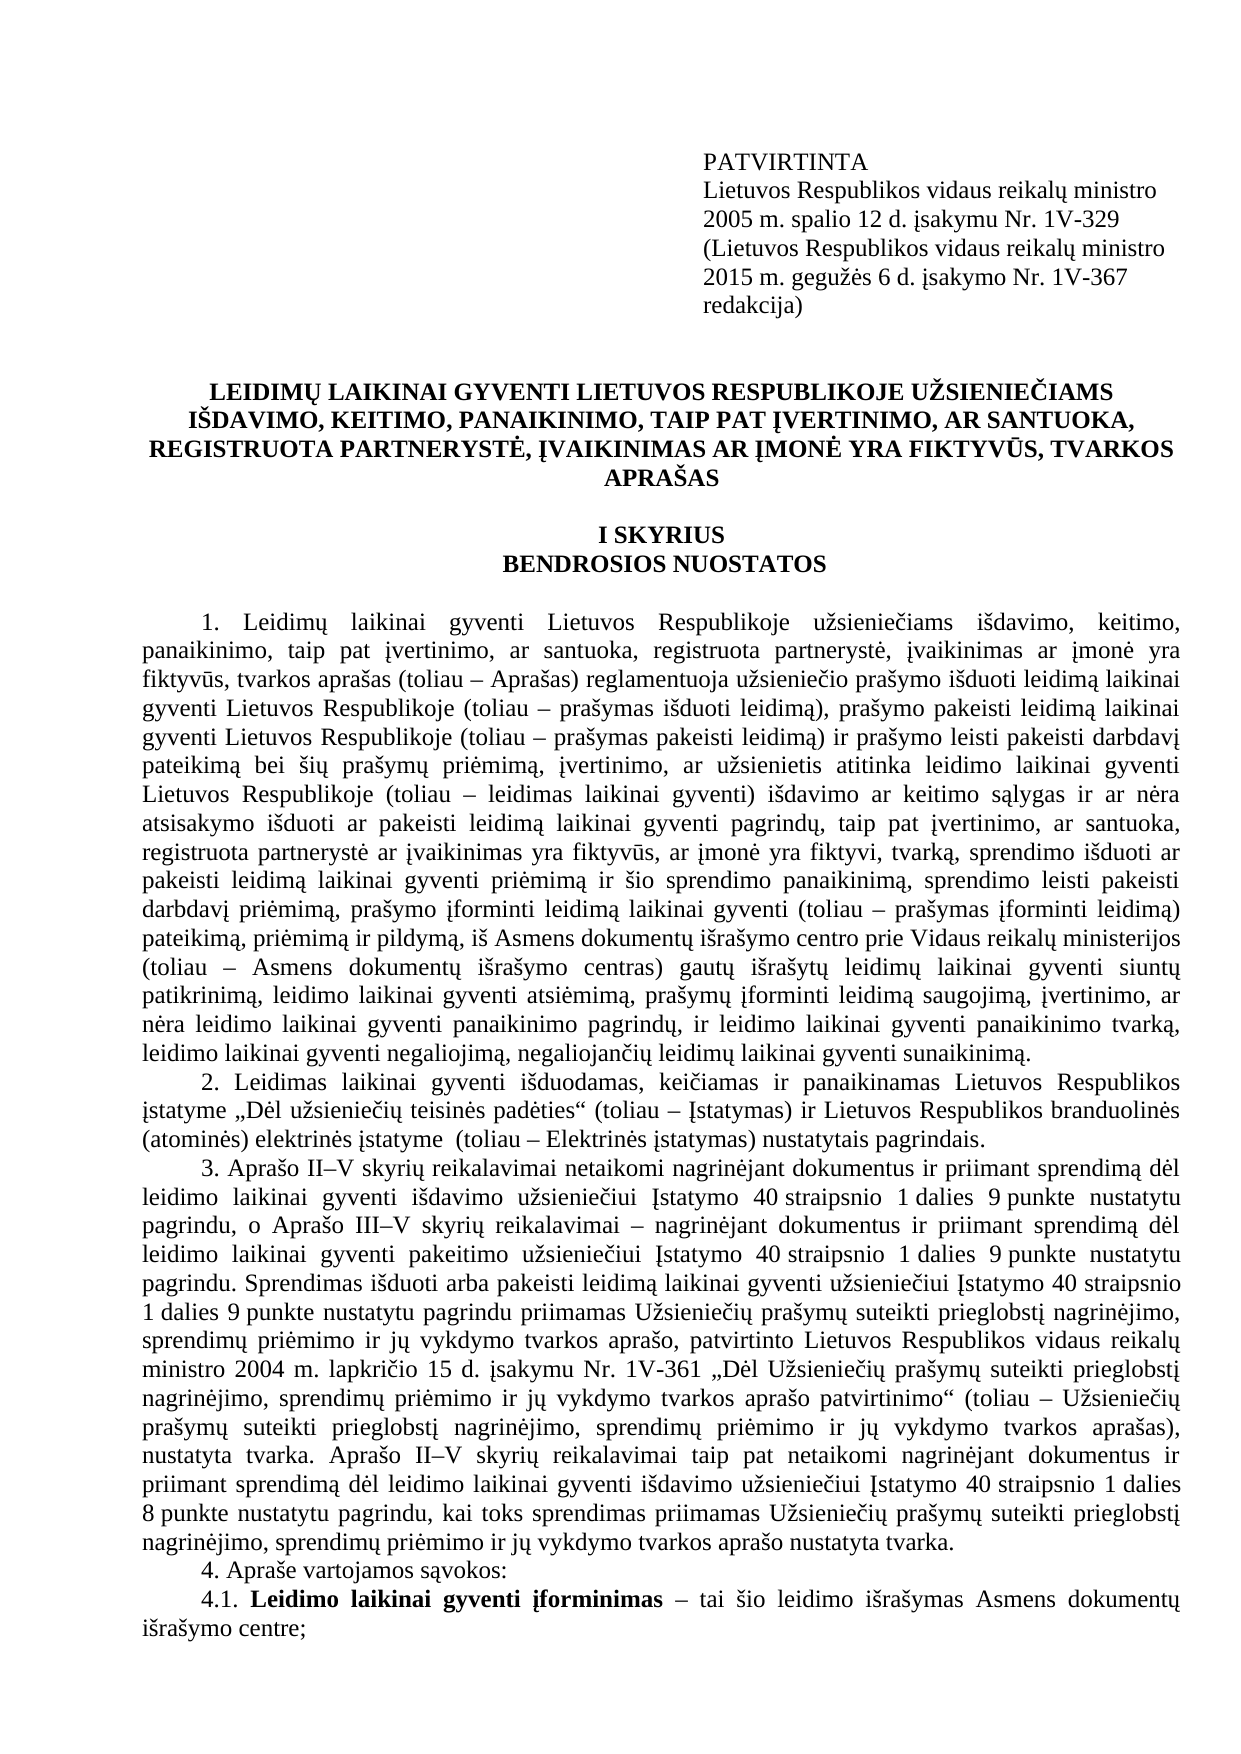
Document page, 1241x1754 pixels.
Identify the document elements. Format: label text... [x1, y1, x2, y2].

text 4.1. Leidimo laikinai gyventi įforminimas – tai šio leidimo išrašymas Asmens dokumentų išrašymo centre; [142, 1584, 1181, 1642]
text BENDROSIOS NUOSTATOS [142, 549, 1181, 578]
text 2015 m. gegužės 6 d. įsakymo Nr. 1V-367 [703, 262, 1181, 291]
text 1. Leidimų laikinai gyventi Lietuvos Respublikoje užsieniečiams išdavimo, keitimo, panaikinimo, taip pat įvertinimo, ar santuoka, registruota partnerystė, įvaikinimas ar įmonė yra fiktyvūs, tvarkos aprašas (toliau – Aprašas) reglamentuoja užsieniečio prašymo išduoti leidimą laikinai gyventi Lietuvos Respublikoje (toliau – prašymas išduoti leidimą), prašymo pakeisti leidimą laikinai gyventi Lietuvos Respublikoje (toliau – prašymas pakeisti leidimą) ir prašymo leisti pakeisti darbdavį pateikimą bei šių prašymų priėmimą, įvertinimo, ar užsienietis atitinka leidimo laikinai gyventi Lietuvos Respublikoje (toliau – leidimas laikinai gyventi) išdavimo ar keitimo sąlygas ir ar nėra atsisakymo išduoti ar pakeisti leidimą laikinai gyventi pagrindų, taip pat įvertinimo, ar santuoka, registruota partnerystė ar įvaikinimas yra fiktyvūs, ar įmonė yra fiktyvi, tvarką, sprendimo išduoti ar pakeisti leidimą laikinai gyventi priėmimą ir šio sprendimo panaikinimą, sprendimo leisti pakeisti darbdavį priėmimą, prašymo įforminti leidimą laikinai gyventi (toliau – prašymas įforminti leidimą) pateikimą, priėmimą ir pildymą, iš Asmens dokumentų išrašymo centro prie Vidaus reikalų ministerijos (toliau – Asmens dokumentų išrašymo centras) gautų išrašytų leidimų laikinai gyventi siuntų patikrinimą, leidimo laikinai gyventi atsiėmimą, prašymų įforminti leidimą saugojimą, įvertinimo, ar nėra leidimo laikinai gyventi panaikinimo pagrindų, ir leidimo laikinai gyventi panaikinimo tvarką, leidimo laikinai gyventi negaliojimą, negaliojančių leidimų laikinai gyventi sunaikinimą. [142, 607, 1181, 1067]
text 2005 m. spalio 12 d. įsakymu Nr. 1V-329 [703, 204, 1181, 233]
text (Lietuvos Respublikos vidaus reikalų ministro [703, 233, 1181, 262]
text 4. Apraše vartojamos sąvokos: [142, 1556, 1181, 1584]
text PATVIRTINTA [703, 147, 1181, 176]
text LEIDIMŲ LAIKINAI GYVENTI LIETUVOS RESPUBLIKOJE UŽSIENIEČIAMS IŠDAVIMO, KEITIMO, PANAIKINIMO, TAIP PAT ĮVERTINIMO, AR SANTUOKA, REGISTRUOTA PARTNERYSTĖ, ĮVAIKINIMAS AR ĮMONĖ YRA FIKTYVŪS, TVARKOS APRAŠAS [142, 377, 1181, 492]
text 2. Leidimas laikinai gyventi išduodamas, keičiamas ir panaikinamas Lietuvos Respublikos įstatyme „Dėl užsieniečių teisinės padėties“ (toliau – Įstatymas) ir Lietuvos Respublikos branduolinės (atominės) elektrinės įstatyme (toliau – Elektrinės įstatymas) nustatytais pagrindais. [142, 1067, 1181, 1153]
text I SKYRIUS [142, 521, 1181, 549]
text 3. Aprašo II–V skyrių reikalavimai netaikomi nagrinėjant dokumentus ir priimant sprendimą dėl leidimo laikinai gyventi išdavimo užsieniečiui Įstatymo 40 straipsnio 1 dalies 9 punkte nustatytu pagrindu, o Aprašo III–V skyrių reikalavimai – nagrinėjant dokumentus ir priimant sprendimą dėl leidimo laikinai gyventi pakeitimo užsieniečiui Įstatymo 40 straipsnio 1 dalies 9 punkte nustatytu pagrindu. Sprendimas išduoti arba pakeisti leidimą laikinai gyventi užsieniečiui Įstatymo 40 straipsnio 1 dalies 9 punkte nustatytu pagrindu priimamas Užsieniečių prašymų suteikti prieglobstį nagrinėjimo, sprendimų priėmimo ir jų vykdymo tvarkos aprašo, patvirtinto Lietuvos Respublikos vidaus reikalų ministro 2004 m. lapkričio 15 d. įsakymu Nr. 1V-361 „Dėl Užsieniečių prašymų suteikti prieglobstį nagrinėjimo, sprendimų priėmimo ir jų vykdymo tvarkos aprašo patvirtinimo“ (toliau – Užsieniečių prašymų suteikti prieglobstį nagrinėjimo, sprendimų priėmimo ir jų vykdymo tvarkos aprašas), nustatyta tvarka. Aprašo II–V skyrių reikalavimai taip pat netaikomi nagrinėjant dokumentus ir priimant sprendimą dėl leidimo laikinai gyventi išdavimo užsieniečiui Įstatymo 40 straipsnio 1 dalies 8 punkte nustatytu pagrindu, kai toks sprendimas priimamas Užsieniečių prašymų suteikti prieglobstį nagrinėjimo, sprendimų priėmimo ir jų vykdymo tvarkos aprašo nustatyta tvarka. [142, 1153, 1181, 1556]
text redakcija) [703, 291, 1181, 319]
text Lietuvos Respublikos vidaus reikalų ministro [703, 176, 1181, 204]
